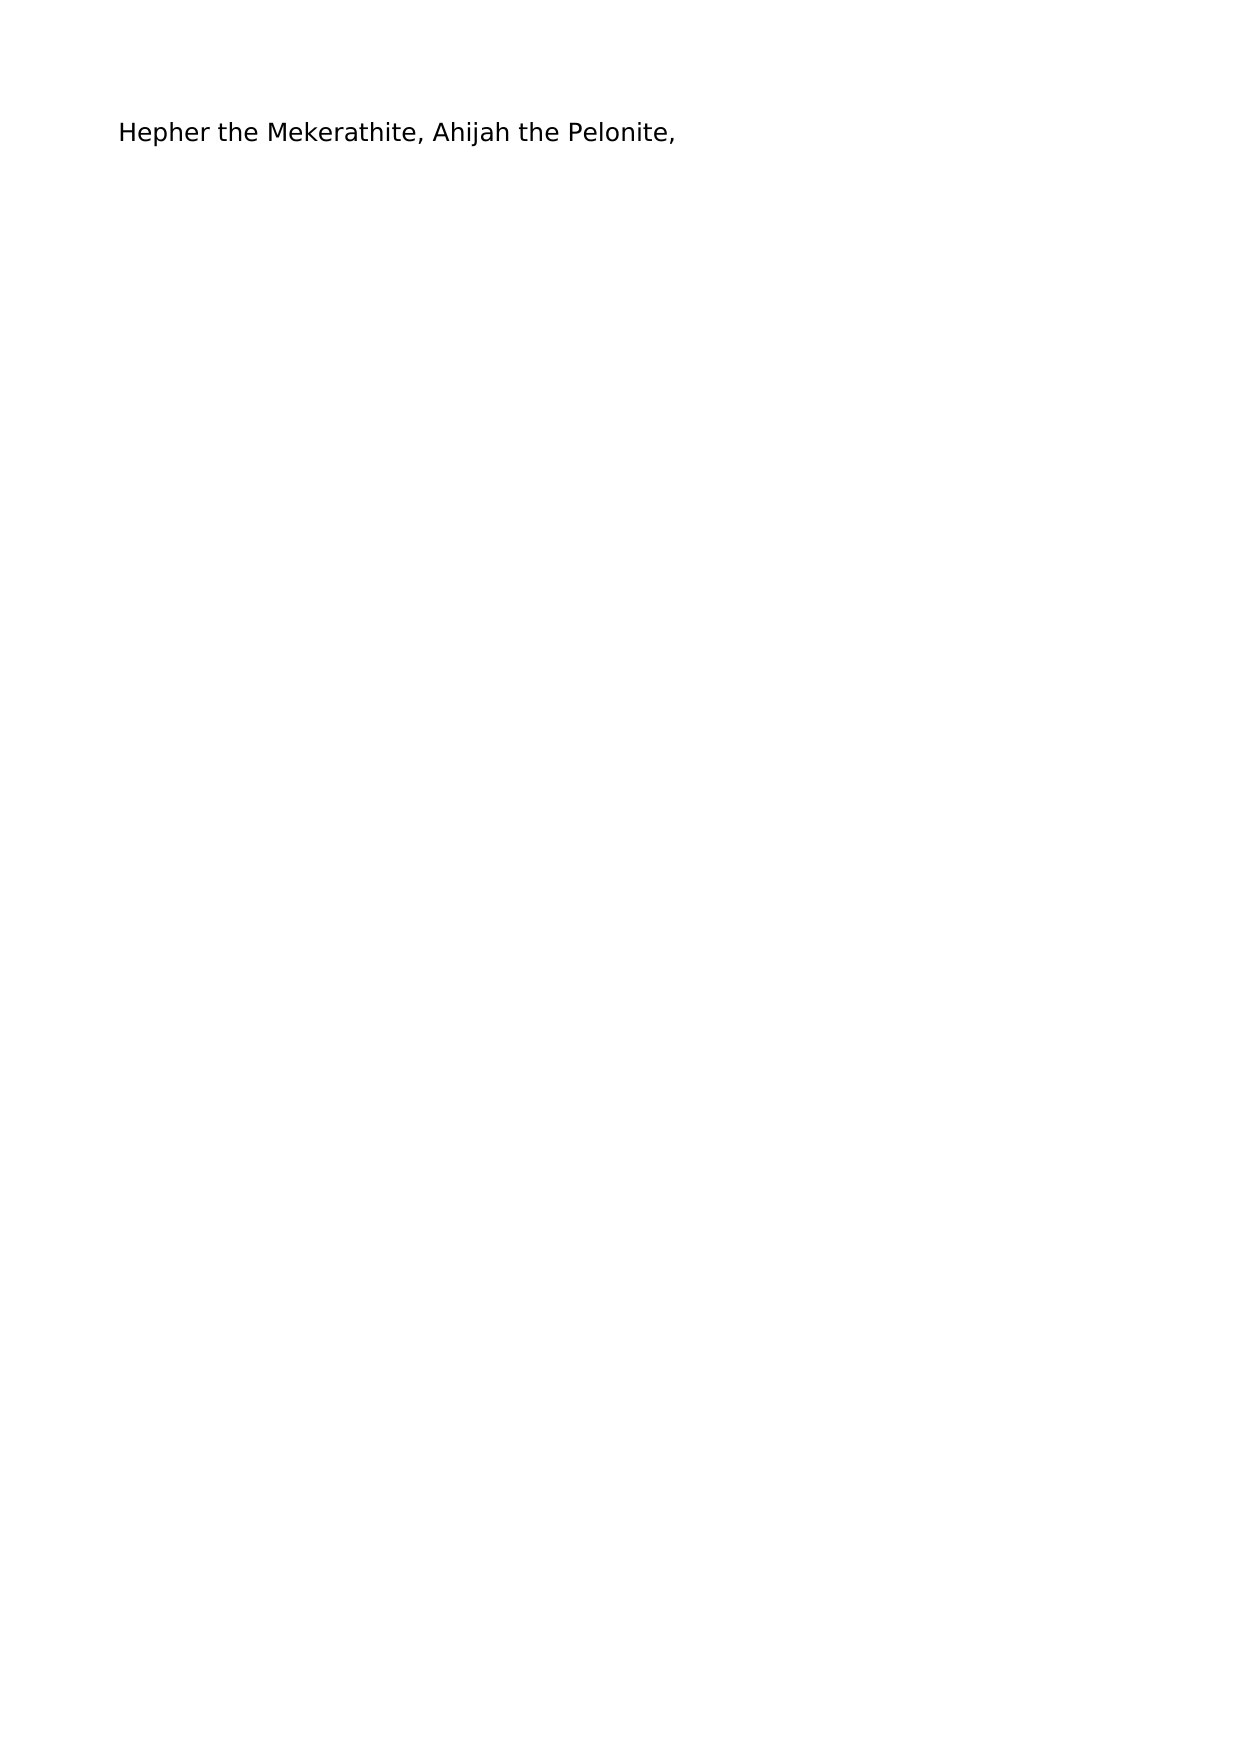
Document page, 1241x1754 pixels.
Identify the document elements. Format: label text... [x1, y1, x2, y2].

text Hepher the Mekerathite, Ahijah the Pelonite, [118, 118, 1122, 147]
